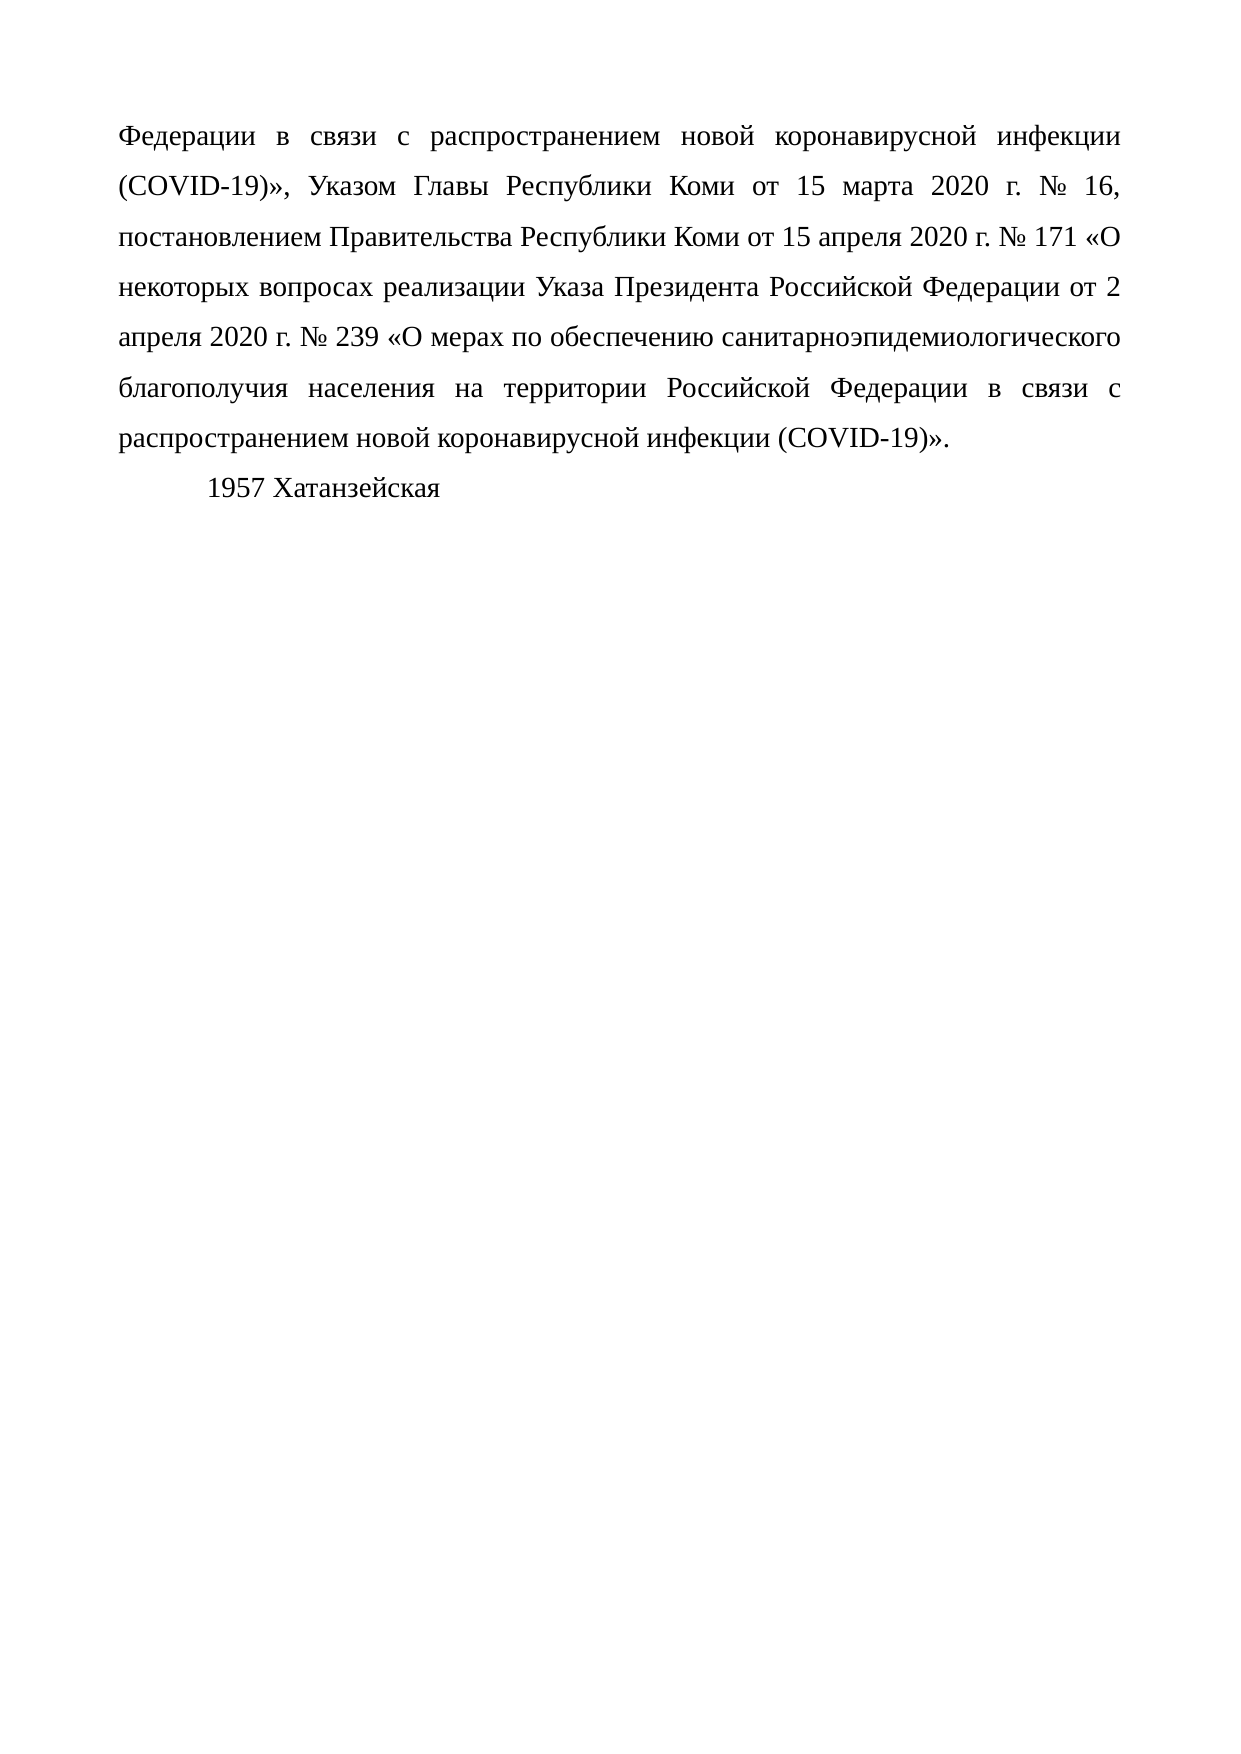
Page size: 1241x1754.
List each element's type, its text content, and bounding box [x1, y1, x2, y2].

text Федерации в связи с распространением новой коронавирусной инфекции (COVID-19)», Указом Главы Республики Коми от 15 марта 2020 г. № 16, постановлением Правительства Республики Коми от 15 апреля 2020 г. № 171 «О некоторых вопросах реализации Указа Президента Российской Федерации от 2 апреля 2020 г. № 239 «О мерах по обеспечению санитарноэпидемиологического благополучия населения на территории Российской Федерации в связи с распространением новой коронавирусной инфекции (COVID-19)». [118, 118, 1122, 453]
text 1957 Хатанзейская [118, 470, 1122, 504]
